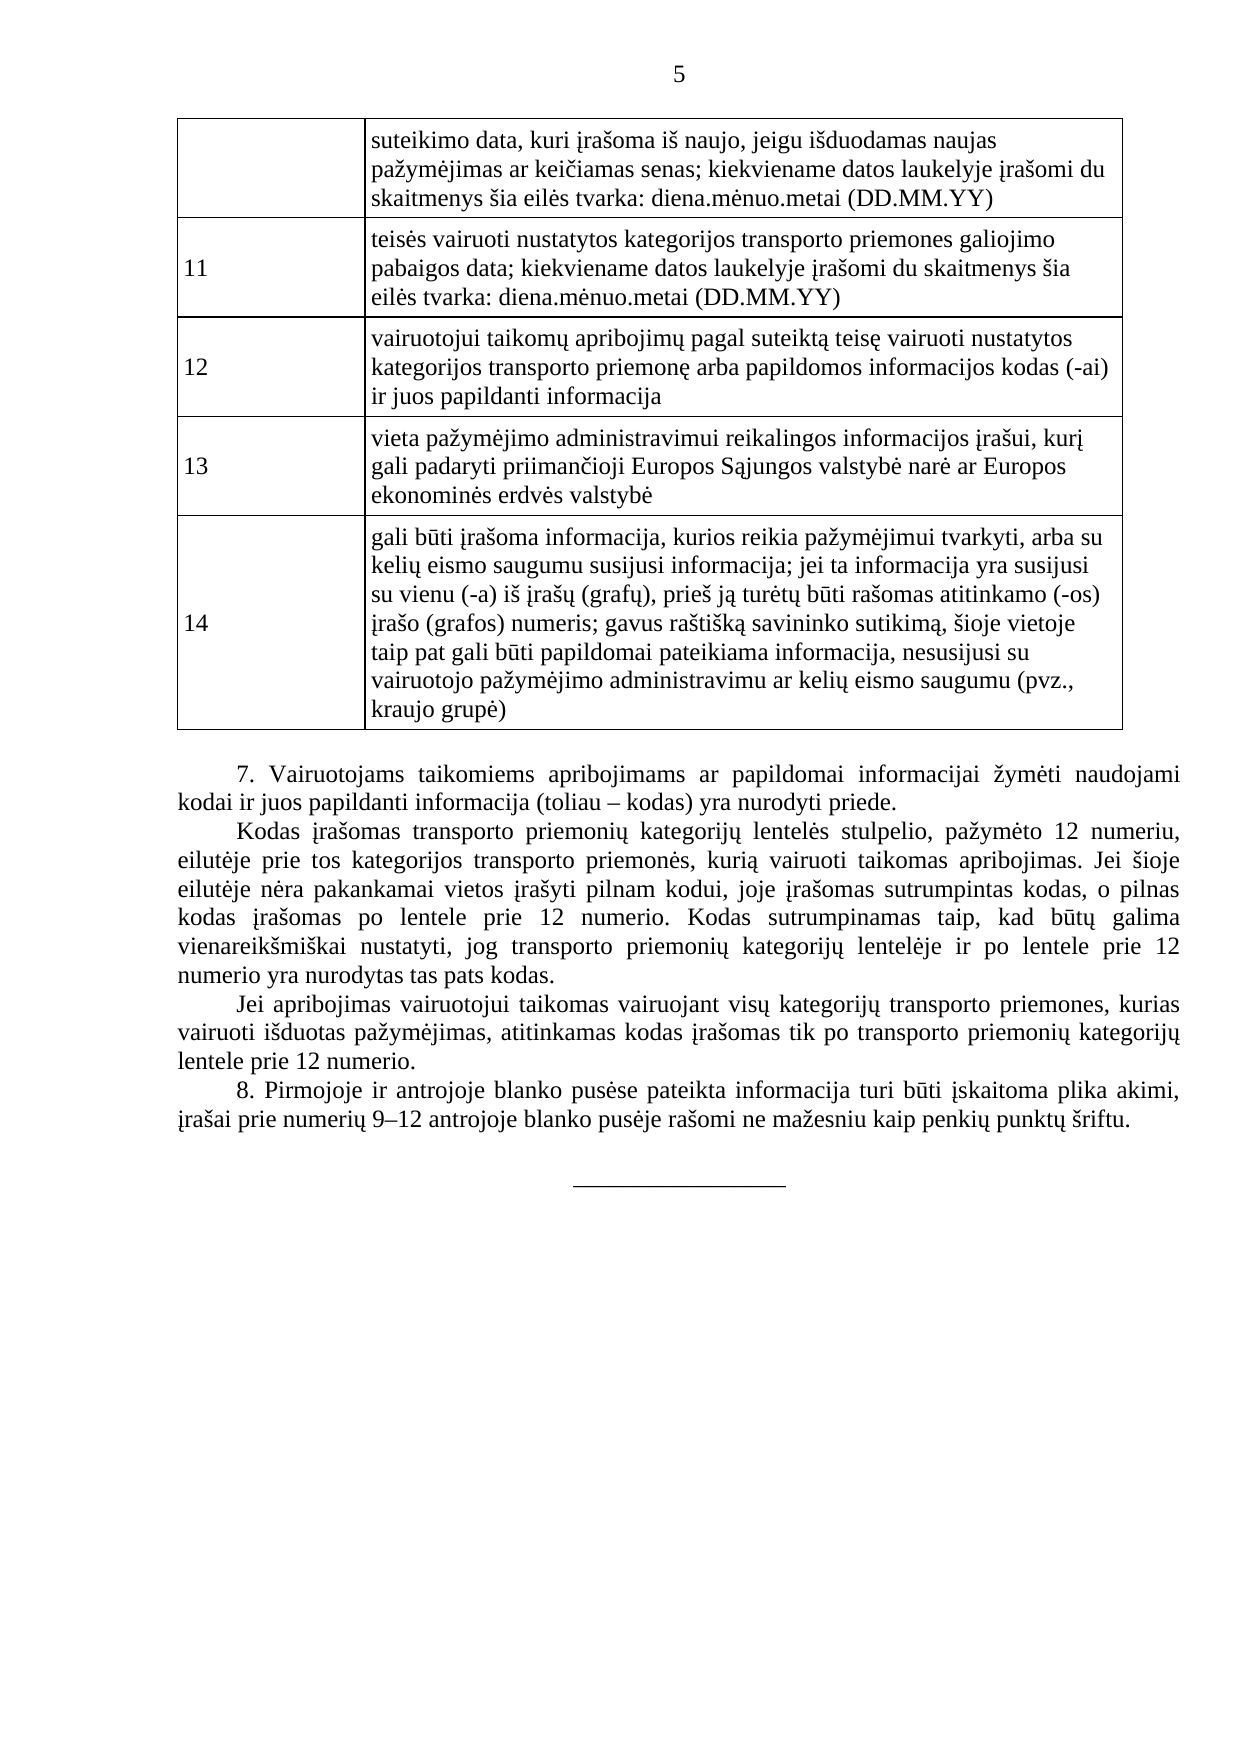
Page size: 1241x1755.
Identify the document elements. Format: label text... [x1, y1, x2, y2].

table_cell gali būti įrašoma informacija, kurios reikia pažymėjimui tvarkyti, arba su kelių eismo saugumu susijusi informacija; jei ta informacija yra susijusi su vienu (-a) iš įrašų (grafų), prieš ją turėtų būti rašomas atitinkamo (-os) įrašo (grafos) numeris; gavus raštišką savininko sutikimą, šioje vietoje taip pat gali būti papildomai pateikiama informacija, nesusijusi su vairuotojo pažymėjimo administravimu ar kelių eismo saugumu (pvz., kraujo grupė) [366, 516, 1122, 729]
text Kodas įrašomas transporto priemonių kategorijų lentelės stulpelio, pažymėto 12 numeriu, eilutėje prie tos kategorijos transporto priemonės, kurią vairuoti taikomas apribojimas. Jei šioje eilutėje nėra pakankamai vietos įrašyti pilnam kodui, joje įrašomas sutrumpintas kodas, o pilnas kodas įrašomas po lentele prie 12 numerio. Kodas sutrumpinamas taip, kad būtų galima vienareikšmiškai nustatyti, jog transporto priemonių kategorijų lentelėje ir po lentele prie 12 numerio yra nurodytas tas pats kodas. [177, 816, 1181, 989]
table_cell 11 [178, 218, 364, 316]
text 7. Vairuotojams taikomiems apribojimams ar papildomai informacijai žymėti naudojami kodai ir juos papildanti informacija (toliau – kodas) yra nurodyti priede. [177, 759, 1181, 816]
table_cell vairuotojui taikomų apribojimų pagal suteiktą teisę vairuoti nustatytos kategorijos transporto priemonę arba papildomos informacijos kodas (-ai) ir juos papildanti informacija [366, 318, 1122, 416]
table_cell teisės vairuoti nustatytos kategorijos transporto priemones galiojimo pabaigos data; kiekviename datos laukelyje įrašomi du skaitmenys šia eilės tvarka: diena.mėnuo.metai (DD.MM.YY) [366, 218, 1122, 316]
table_cell 12 [178, 318, 364, 416]
table_cell vieta pažymėjimo administravimui reikalingos informacijos įrašui, kurį gali padaryti priimančioji Europos Sąjungos valstybė narė ar Europos ekonominės erdvės valstybė [366, 417, 1122, 515]
text 8. Pirmojoje ir antrojoje blanko pusėse pateikta informacija turi būti įskaitoma plika akimi, įrašai prie numerių 9–12 antrojoje blanko pusėje rašomi ne mažesniu kaip penkių punktų šriftu. [177, 1075, 1181, 1132]
table_cell 14 [178, 516, 364, 729]
table_cell [178, 119, 364, 217]
text _________________ [177, 1161, 1181, 1190]
text Jei apribojimas vairuotojui taikomas vairuojant visų kategorijų transporto priemones, kurias vairuoti išduotas pažymėjimas, atitinkamas kodas įrašomas tik po transporto priemonių kategorijų lentele prie 12 numerio. [177, 989, 1181, 1075]
table_cell 13 [178, 417, 364, 515]
table_cell suteikimo data, kuri įrašoma iš naujo, jeigu išduodamas naujas pažymėjimas ar keičiamas senas; kiekviename datos laukelyje įrašomi du skaitmenys šia eilės tvarka: diena.mėnuo.metai (DD.MM.YY) [366, 119, 1122, 217]
